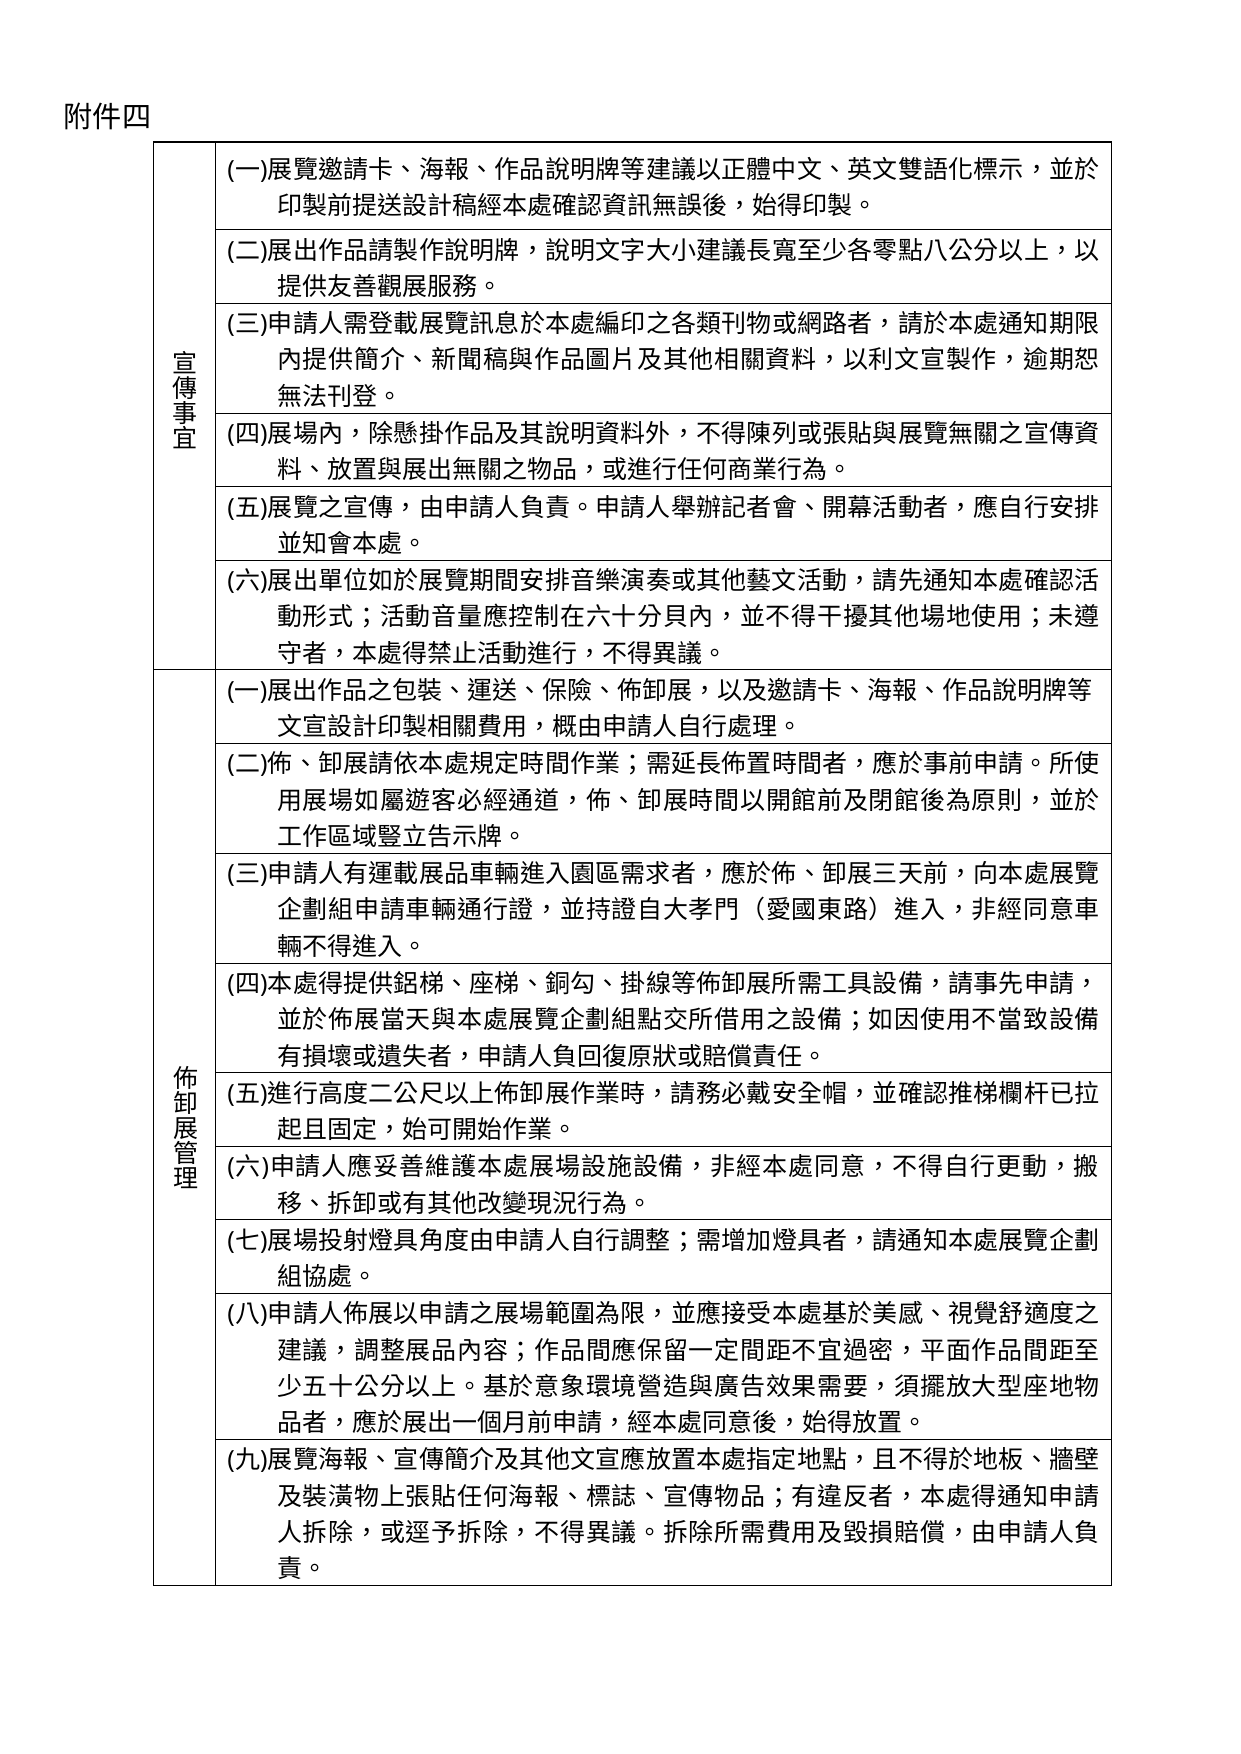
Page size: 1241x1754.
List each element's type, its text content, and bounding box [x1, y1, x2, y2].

table_cell (三)申請人有運載展品車輛進入園區需求者，應於佈、卸展三天前，向本處展覽企劃組申請車輛通行證，並持證自大孝門（愛國東路）進入，非經同意車輛不得進入。 [216, 854, 1111, 962]
table_cell (七)展場投射燈具角度由申請人自行調整；需增加燈具者，請通知本處展覽企劃組協處。 [216, 1220, 1111, 1293]
table_cell (六)展出單位如於展覽期間安排音樂演奏或其他藝文活動，請先通知本處確認活動形式；活動音量應控制在六十分貝內，並不得干擾其他場地使用；未遵守者，本處得禁止活動進行，不得異議。 [216, 561, 1111, 669]
table_cell (九)展覽海報、宣傳簡介及其他文宣應放置本處指定地點，且不得於地板、牆壁及裝潢物上張貼任何海報、標誌、宣傳物品；有違反者，本處得通知申請人拆除，或逕予拆除，不得異議。拆除所需費用及毀損賠償，由申請人負責。 [216, 1440, 1111, 1585]
table_cell (二)展出作品請製作說明牌，說明文字大小建議長寬至少各零點八公分以上，以提供友善觀展服務。 [216, 230, 1111, 303]
table_header (一)展覽邀請卡、海報、作品說明牌等建議以正體中文、英文雙語化標示，並於印製前提送設計稿經本處確認資訊無誤後，始得印製。 [216, 143, 1111, 229]
table_cell (四)展場內，除懸掛作品及其說明資料外，不得陳列或張貼與展覽無關之宣傳資料、放置與展出無關之物品，或進行任何商業行為。 [216, 414, 1111, 486]
table_header 附件四 [52, 89, 1204, 141]
table_cell (四)本處得提供鋁梯、座梯、銅勾、掛線等佈卸展所需工具設備，請事先申請，並於佈展當天與本處展覽企劃組點交所借用之設備；如因使用不當致設備有損壞或遺失者，申請人負回復原狀或賠償責任。 [216, 964, 1111, 1072]
table_cell (五)進行高度二公尺以上佈卸展作業時，請務必戴安全帽，並確認推梯欄杆已拉起且固定，始可開始作業。 [216, 1073, 1111, 1146]
table_cell (五)展覽之宣傳，由申請人負責。申請人舉辦記者會、開幕活動者，應自行安排並知會本處。 [216, 487, 1111, 559]
table_cell (三)申請人需登載展覽訊息於本處編印之各類刊物或網路者，請於本處通知期限內提供簡介、新聞稿與作品圖片及其他相關資料，以利文宣製作，逾期恕無法刊登。 [216, 304, 1111, 412]
table_header 宣傳事宜 [154, 143, 215, 669]
table_cell (二)佈、卸展請依本處規定時間作業；需延長佈置時間者，應於事前申請。所使用展場如屬遊客必經通道，佈、卸展時間以開館前及閉館後為原則，並於工作區域豎立告示牌。 [216, 744, 1111, 853]
table_cell (六)申請人應妥善維護本處展場設施設備，非經本處同意，不得自行更動，搬移、拆卸或有其他改變現況行為。 [216, 1147, 1111, 1219]
table_cell 佈卸展管理 [154, 670, 215, 1585]
table_cell (八)申請人佈展以申請之展場範圍為限，並應接受本處基於美感、視覺舒適度之建議，調整展品內容；作品間應保留一定間距不宜過密，平面作品間距至少五十公分以上。基於意象環境營造與廣告效果需要，須擺放大型座地物品者，應於展出一個月前申請，經本處同意後，始得放置。 [216, 1294, 1111, 1439]
table_cell (一)展出作品之包裝、運送、保險、佈卸展，以及邀請卡、海報、作品說明牌等文宣設計印製相關費用，概由申請人自行處理。 [216, 670, 1111, 743]
